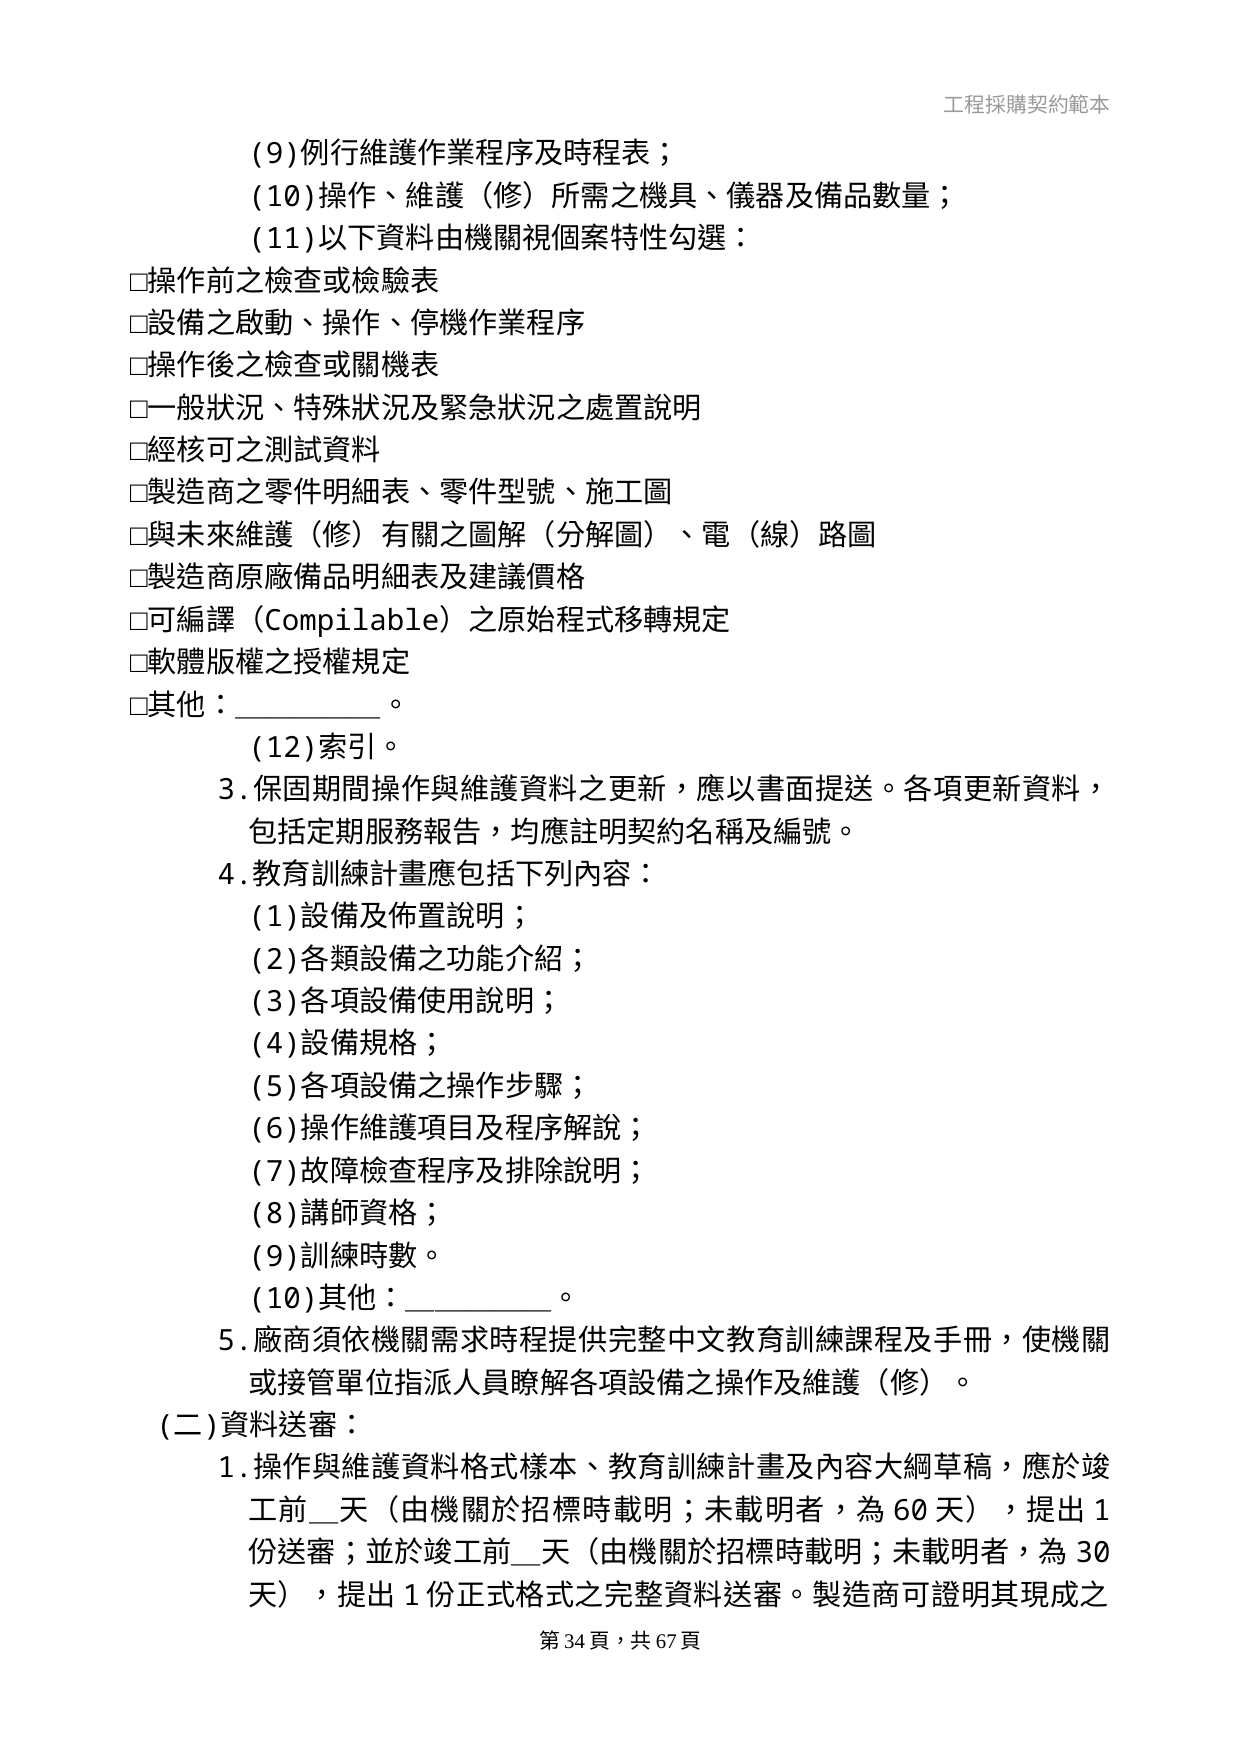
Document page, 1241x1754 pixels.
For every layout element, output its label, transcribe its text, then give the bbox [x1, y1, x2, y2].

text (5)各項設備之操作步驟； [248, 1062, 1110, 1105]
text (12)索引。 [248, 723, 1110, 766]
text 4.教育訓練計畫應包括下列內容： [217, 851, 1110, 893]
text □其他：＿＿＿＿＿。 [130, 681, 1110, 723]
text (9)例行維護作業程序及時程表； [248, 130, 1110, 172]
text (6)操作維護項目及程序解說； [248, 1105, 1110, 1147]
text 3.保固期間操作與維護資料之更新，應以書面提送。各項更新資料，包括定期服務報告，均應註明契約名稱及編號。 [217, 766, 1110, 851]
text □製造商原廠備品明細表及建議價格 [130, 554, 1110, 596]
text (7)故障檢查程序及排除說明； [248, 1147, 1110, 1190]
text (11)以下資料由機關視個案特性勾選： [248, 215, 1110, 257]
text □經核可之測試資料 [130, 427, 1110, 469]
text □操作前之檢查或檢驗表 [130, 257, 1110, 299]
text (4)設備規格； [248, 1020, 1110, 1062]
text (8)講師資格； [248, 1190, 1110, 1232]
text 1.操作與維護資料格式樣本、教育訓練計畫及內容大綱草稿，應於竣工前＿天（由機關於招標時載明；未載明者，為60天），提出1份送審；並於竣工前＿天（由機關於招標時載明；未載明者，為30天），提出1份正式格式之完整資料送審。製造商可證明其現成之 [217, 1444, 1110, 1613]
text □一般狀況、特殊狀況及緊急狀況之處置說明 [130, 384, 1110, 427]
text □與未來維護（修）有關之圖解（分解圖）、電（線）路圖 [130, 511, 1110, 554]
text □可編譯（Compilable）之原始程式移轉規定 [130, 596, 1110, 639]
text □製造商之零件明細表、零件型號、施工圖 [130, 469, 1110, 511]
text (10)其他：＿＿＿＿＿。 [248, 1274, 1110, 1317]
text □設備之啟動、操作、停機作業程序 [130, 299, 1110, 342]
text □操作後之檢查或關機表 [130, 342, 1110, 384]
text (1)設備及佈置說明； [248, 893, 1110, 935]
text (2)各類設備之功能介紹； [248, 935, 1110, 978]
text (10)操作、維護（修）所需之機具、儀器及備品數量； [248, 172, 1110, 215]
text 5.廠商須依機關需求時程提供完整中文教育訓練課程及手冊，使機關或接管單位指派人員瞭解各項設備之操作及維護（修）。 [217, 1317, 1110, 1402]
text □軟體版權之授權規定 [130, 639, 1110, 681]
text (二)資料送審： [156, 1402, 1110, 1444]
text (9)訓練時數。 [248, 1232, 1110, 1274]
text (3)各項設備使用說明； [248, 978, 1110, 1020]
